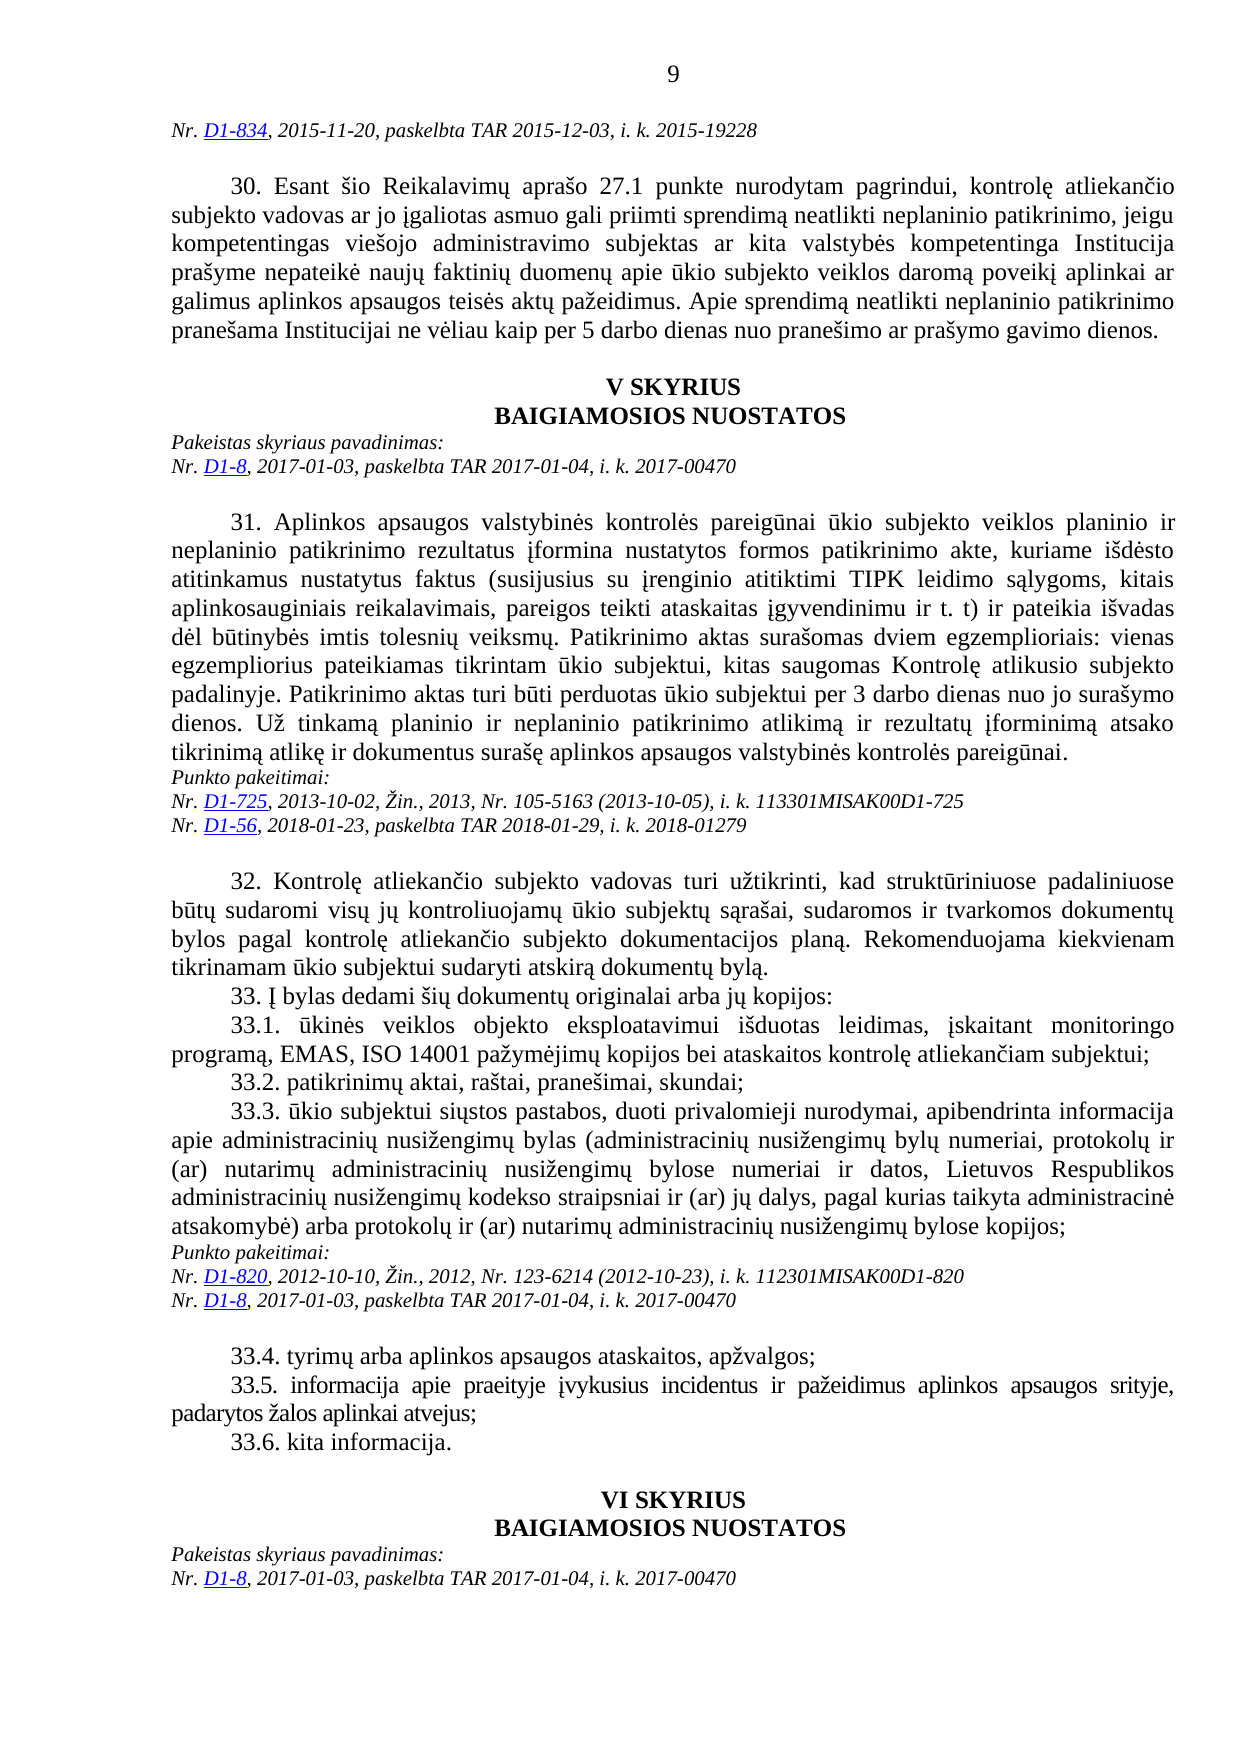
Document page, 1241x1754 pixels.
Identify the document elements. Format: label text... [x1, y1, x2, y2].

text BAIGIAMOSIOS NUOSTATOS [171, 1513, 1175, 1542]
text 33.1. ūkinės veiklos objekto eksploatavimui išduotas leidimas, įskaitant monitoringo programą, EMAS, ISO 14001 pažymėjimų kopijos bei ataskaitos kontrolę atliekančiam subjektui; [171, 1010, 1175, 1067]
text Punkto pakeitimai: [171, 765, 1175, 789]
text Nr. D1-725, 2013-10-02, Žin., 2013, Nr. 105-5163 (2013-10-05), i. k. 113301MISAK00D1-725 [171, 789, 1175, 813]
text 31. Aplinkos apsaugos valstybinės kontrolės pareigūnai ūkio subjekto veiklos planinio ir neplaninio patikrinimo rezultatus įformina nustatytos formos patikrinimo akte, kuriame išdėsto atitinkamus nustatytus faktus (susijusius su įrenginio atitiktimi TIPK leidimo sąlygoms, kitais aplinkosauginiais reikalavimais, pareigos teikti ataskaitas įgyvendinimu ir t. t) ir pateikia išvadas dėl būtinybės imtis tolesnių veiksmų. Patikrinimo aktas surašomas dviem egzemplioriais: vienas egzempliorius pateikiamas tikrintam ūkio subjektui, kitas saugomas Kontrolę atlikusio subjekto padalinyje. Patikrinimo aktas turi būti perduotas ūkio subjektui per 3 darbo dienas nuo jo surašymo dienos. Už tinkamą planinio ir neplaninio patikrinimo atlikimą ir rezultatų įforminimą atsako tikrinimą atlikę ir dokumentus surašę aplinkos apsaugos valstybinės kontrolės pareigūnai. [171, 507, 1175, 765]
text Nr. D1-8, 2017-01-03, paskelbta TAR 2017-01-04, i. k. 2017-00470 [171, 1566, 1175, 1590]
text Nr. D1-8, 2017-01-03, paskelbta TAR 2017-01-04, i. k. 2017-00470 [171, 1288, 1175, 1312]
text 33.2. patikrinimų aktai, raštai, pranešimai, skundai; [171, 1067, 1175, 1096]
text Pakeistas skyriaus pavadinimas: [171, 430, 1175, 454]
text Punkto pakeitimai: [171, 1240, 1175, 1264]
text V SKYRIUS [171, 372, 1175, 401]
text 32. Kontrolę atliekančio subjekto vadovas turi užtikrinti, kad struktūriniuose padaliniuose būtų sudaromi visų jų kontroliuojamų ūkio subjektų sąrašai, sudaromos ir tvarkomos dokumentų bylos pagal kontrolę atliekančio subjekto dokumentacijos planą. Rekomenduojama kiekvienam tikrinamam ūkio subjektui sudaryti atskirą dokumentų bylą. [171, 866, 1175, 981]
text Nr. D1-8, 2017-01-03, paskelbta TAR 2017-01-04, i. k. 2017-00470 [171, 454, 1175, 478]
text 33.6. kita informacija. [171, 1427, 1175, 1456]
text Nr. D1-834, 2015-11-20, paskelbta TAR 2015-12-03, i. k. 2015-19228 [171, 118, 1175, 142]
text Pakeistas skyriaus pavadinimas: [171, 1542, 1175, 1566]
text 33.3. ūkio subjektui siųstos pastabos, duoti privalomieji nurodymai, apibendrinta informacija apie administracinių nusižengimų bylas (administracinių nusižengimų bylų numeriai, protokolų ir (ar) nutarimų administracinių nusižengimų bylose numeriai ir datos, Lietuvos Respublikos administracinių nusižengimų kodekso straipsniai ir (ar) jų dalys, pagal kurias taikyta administracinė atsakomybė) arba protokolų ir (ar) nutarimų administracinių nusižengimų bylose kopijos; [171, 1096, 1175, 1240]
text 33.5. informacija apie praeityje įvykusius incidentus ir pažeidimus aplinkos apsaugos srityje, padarytos žalos aplinkai atvejus; [171, 1370, 1175, 1427]
text BAIGIAMOSIOS NUOSTATOS [171, 401, 1175, 430]
text 33. Į bylas dedami šių dokumentų originalai arba jų kopijos: [171, 981, 1175, 1010]
text Nr. D1-56, 2018-01-23, paskelbta TAR 2018-01-29, i. k. 2018-01279 [171, 813, 1175, 837]
text 33.4. tyrimų arba aplinkos apsaugos ataskaitos, apžvalgos; [171, 1341, 1175, 1370]
text Nr. D1-820, 2012-10-10, Žin., 2012, Nr. 123-6214 (2012-10-23), i. k. 112301MISAK00D1-820 [171, 1264, 1175, 1288]
text VI SKYRIUS [171, 1485, 1175, 1513]
text 30. Esant šio Reikalavimų aprašo 27.1 punkte nurodytam pagrindui, kontrolę atliekančio subjekto vadovas ar jo įgaliotas asmuo gali priimti sprendimą neatlikti neplaninio patikrinimo, jeigu kompetentingas viešojo administravimo subjektas ar kita valstybės kompetentinga Institucija prašyme nepateikė naujų faktinių duomenų apie ūkio subjekto veiklos daromą poveikį aplinkai ar galimus aplinkos apsaugos teisės aktų pažeidimus. Apie sprendimą neatlikti neplaninio patikrinimo pranešama Institucijai ne vėliau kaip per 5 darbo dienas nuo pranešimo ar prašymo gavimo dienos. [171, 171, 1175, 343]
